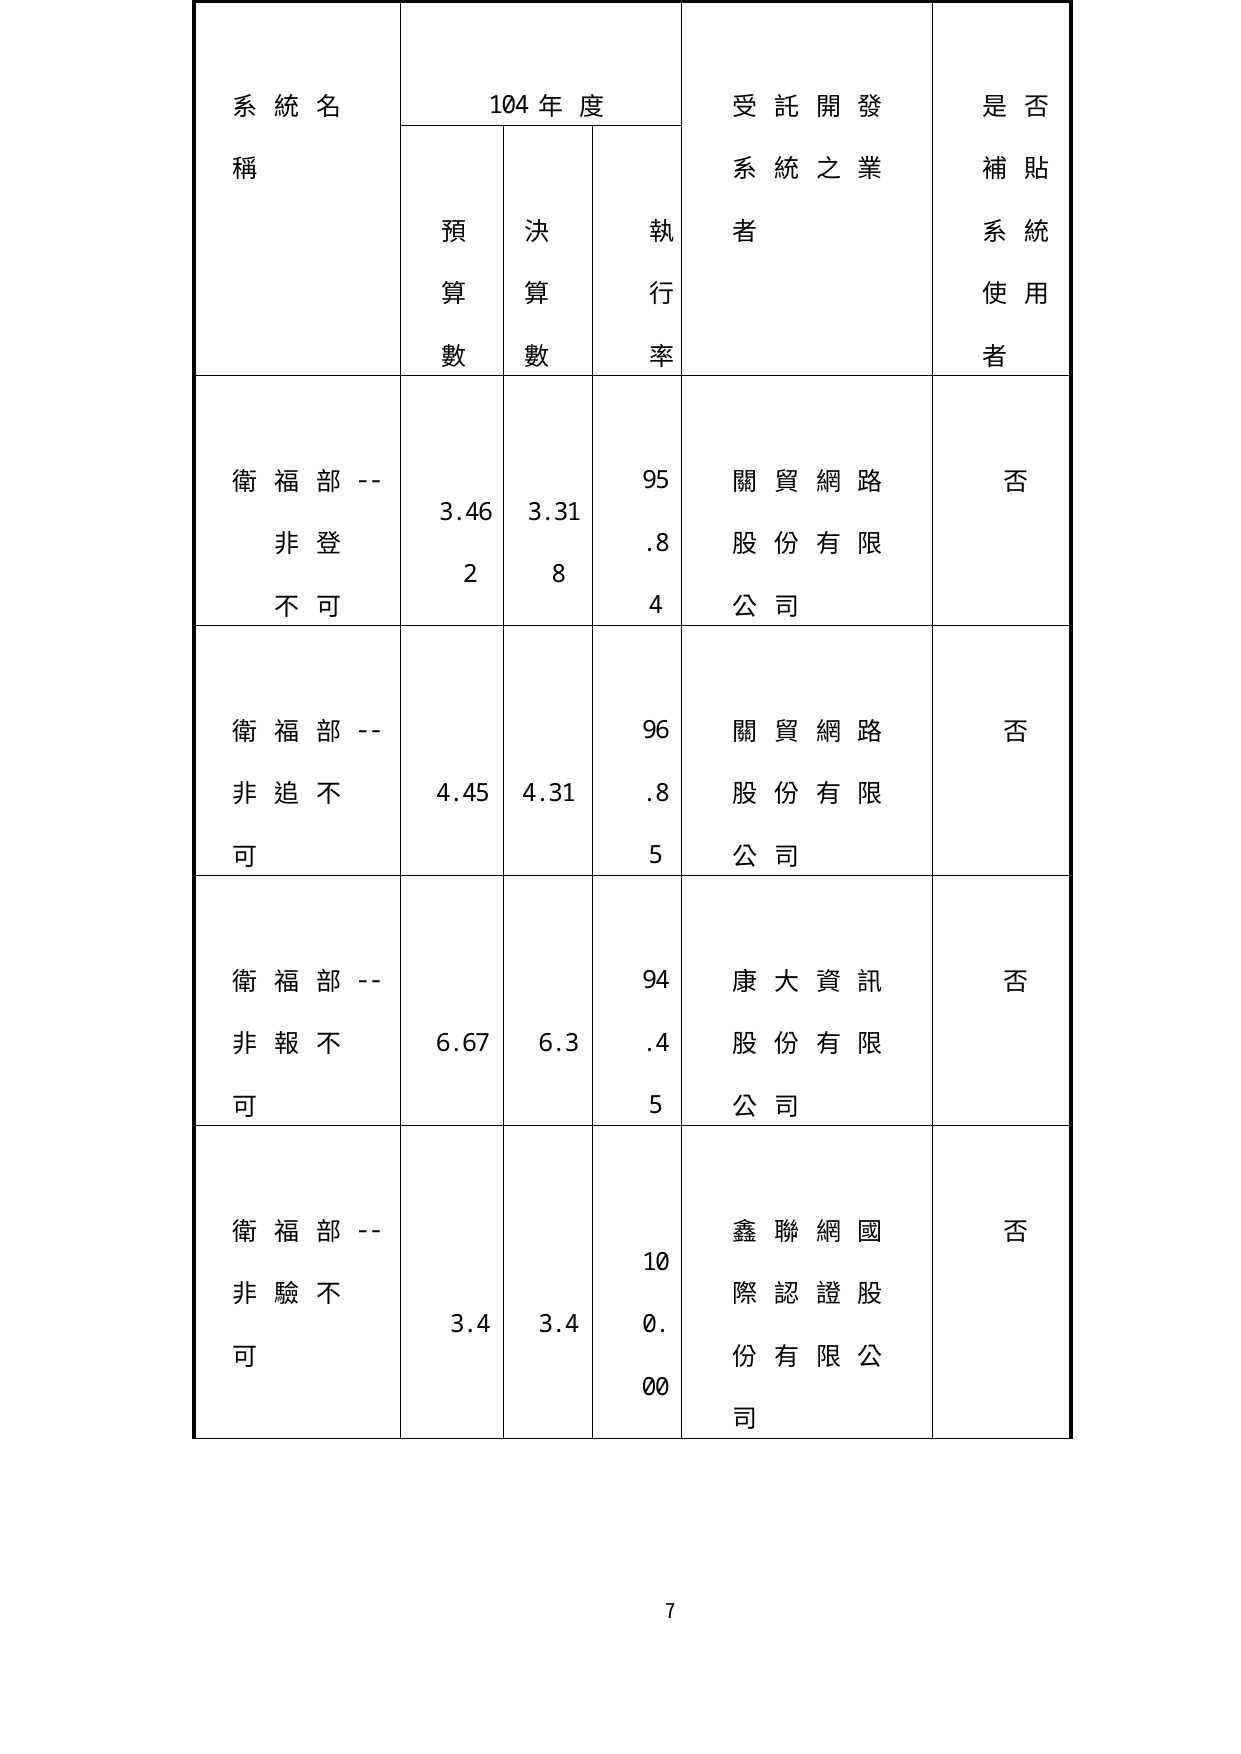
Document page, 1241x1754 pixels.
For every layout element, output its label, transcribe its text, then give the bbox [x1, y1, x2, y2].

table_header 受託開發系統之業者 [682, 3, 932, 375]
table_cell 衛福部--非驗不可 [196, 1126, 400, 1437]
table_cell 關貿網路股份有限公司 [682, 376, 932, 625]
table_cell 95.84 [593, 376, 681, 625]
table_cell 衛福部--非報不可 [196, 876, 400, 1125]
table_header 是否補貼系統使用者 [933, 3, 1069, 375]
table_cell 3.318 [504, 376, 592, 625]
table_header 104年度 [401, 3, 681, 125]
table_cell 關貿網路股份有限公司 [682, 626, 932, 875]
table_cell 否 [933, 876, 1069, 1125]
table_cell 康大資訊股份有限公司 [682, 876, 932, 1125]
table_cell 否 [933, 376, 1069, 625]
table_cell 否 [933, 1126, 1069, 1437]
table_cell 3.462 [401, 376, 503, 625]
table_cell 3.4 [401, 1126, 503, 1437]
table_cell 決算數 [504, 126, 592, 375]
table_cell 否 [933, 626, 1069, 875]
table_cell 94.45 [593, 876, 681, 1125]
table_header 系統名稱 [196, 3, 400, 375]
table_cell 4.31 [504, 626, 592, 875]
table_cell 衛福部--非追不可 [196, 626, 400, 875]
table_cell 衛福部--非登不可 [196, 376, 400, 625]
table_cell 96.85 [593, 626, 681, 875]
table_cell 6.67 [401, 876, 503, 1125]
table_cell 100.00 [593, 1126, 681, 1437]
table_cell 鑫聯網國際認證股份有限公司 [682, 1126, 932, 1437]
table_cell 3.4 [504, 1126, 592, 1437]
table_cell 執行率 [593, 126, 681, 375]
table_cell 4.45 [401, 626, 503, 875]
table_cell 預算數 [401, 126, 503, 375]
table_cell 6.3 [504, 876, 592, 1125]
